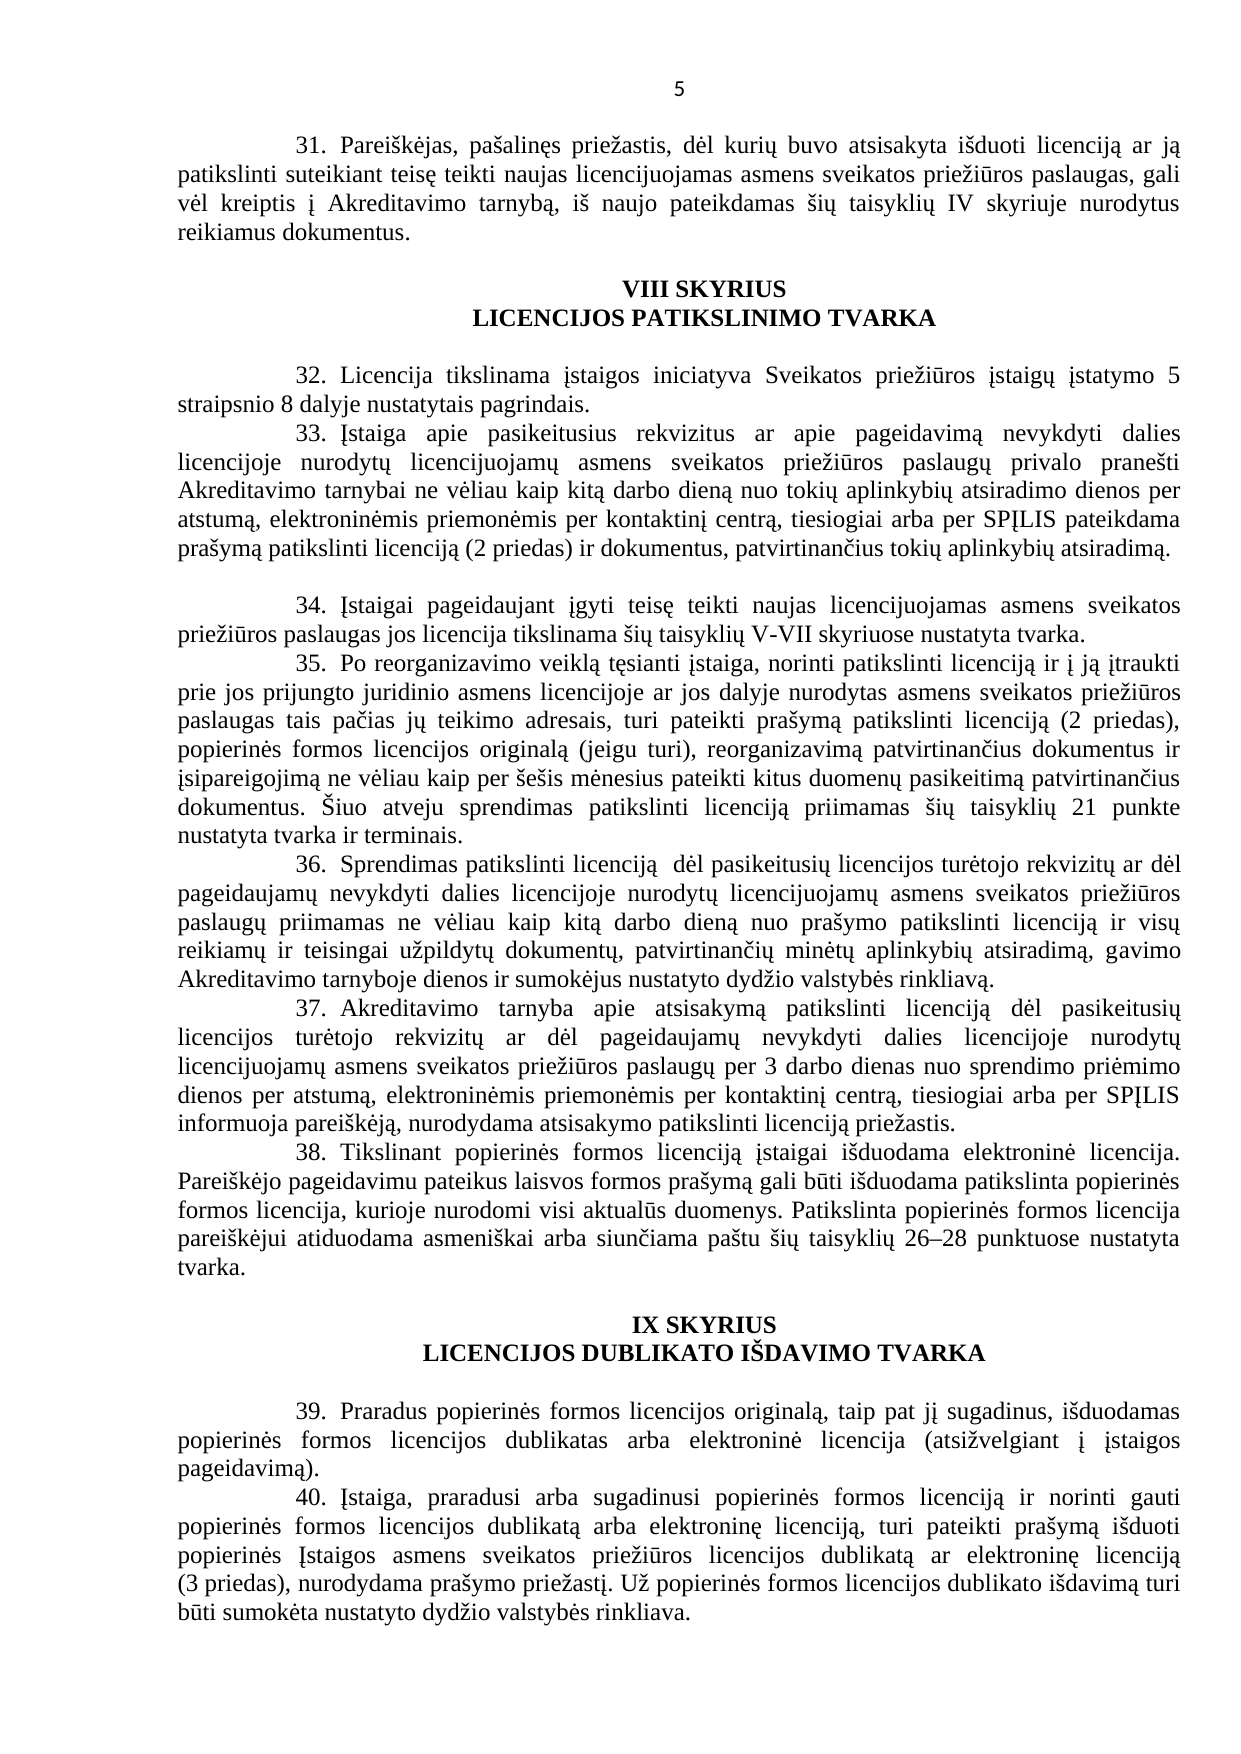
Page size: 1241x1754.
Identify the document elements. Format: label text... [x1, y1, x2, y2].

text 39. Praradus popierinės formos licencijos originalą, taip pat jį sugadinus, išduodamas popierinės formos licencijos dublikatas arba elektroninė licencija (atsižvelgiant į įstaigos pageidavimą). [177, 1396, 1181, 1482]
text 38. Tikslinant popierinės formos licenciją įstaigai išduodama elektroninė licencija. Pareiškėjo pageidavimu pateikus laisvos formos prašymą gali būti išduodama patikslinta popierinės formos licencija, kurioje nurodomi visi aktualūs duomenys. Patikslinta popierinės formos licencija pareiškėjui atiduodama asmeniškai arba siunčiama paštu šių taisyklių 26–28 punktuose nustatyta tvarka. [177, 1137, 1181, 1281]
text 37. Akreditavimo tarnyba apie atsisakymą patikslinti licenciją dėl pasikeitusių licencijos turėtojo rekvizitų ar dėl pageidaujamų nevykdyti dalies licencijoje nurodytų licencijuojamų asmens sveikatos priežiūros paslaugų per 3 darbo dienas nuo sprendimo priėmimo dienos per atstumą, elektroninėmis priemonėmis per kontaktinį centrą, tiesiogiai arba per SPĮLIS informuoja pareiškėją, nurodydama atsisakymo patikslinti licenciją priežastis. [177, 993, 1181, 1137]
text LICENCIJOS PATIKSLINIMO TVARKA [227, 303, 1181, 332]
text 35. Po reorganizavimo veiklą tęsianti įstaiga, norinti patikslinti licenciją ir į ją įtraukti prie jos prijungto juridinio asmens licencijoje ar jos dalyje nurodytas asmens sveikatos priežiūros paslaugas tais pačias jų teikimo adresais, turi pateikti prašymą patikslinti licenciją (2 priedas), popierinės formos licencijos originalą (jeigu turi), reorganizavimą patvirtinančius dokumentus ir įsipareigojimą ne vėliau kaip per šešis mėnesius pateikti kitus duomenų pasikeitimą patvirtinančius dokumentus. Šiuo atveju sprendimas patikslinti licenciją priimamas šių taisyklių 21 punkte nustatyta tvarka ir terminais. [177, 648, 1181, 849]
text 33. Įstaiga apie pasikeitusius rekvizitus ar apie pageidavimą nevykdyti dalies licencijoje nurodytų licencijuojamų asmens sveikatos priežiūros paslaugų privalo pranešti Akreditavimo tarnybai ne vėliau kaip kitą darbo dieną nuo tokių aplinkybių atsiradimo dienos per atstumą, elektroninėmis priemonėmis per kontaktinį centrą, tiesiogiai arba per SPĮLIS pateikdama prašymą patikslinti licenciją (2 priedas) ir dokumentus, patvirtinančius tokių aplinkybių atsiradimą. [177, 418, 1181, 562]
text 32. Licencija tikslinama įstaigos iniciatyva Sveikatos priežiūros įstaigų įstatymo 5 straipsnio 8 dalyje nustatytais pagrindais. [177, 361, 1181, 418]
text 40. Įstaiga, praradusi arba sugadinusi popierinės formos licenciją ir norinti gauti popierinės formos licencijos dublikatą arba elektroninę licenciją, turi pateikti prašymą išduoti popierinės Įstaigos asmens sveikatos priežiūros licencijos dublikatą ar elektroninę licenciją (3 priedas), nurodydama prašymo priežastį. Už popierinės formos licencijos dublikato išdavimą turi būti sumokėta nustatyto dydžio valstybės rinkliava. [177, 1482, 1181, 1626]
text 36. Sprendimas patikslinti licenciją dėl pasikeitusių licencijos turėtojo rekvizitų ar dėl pageidaujamų nevykdyti dalies licencijoje nurodytų licencijuojamų asmens sveikatos priežiūros paslaugų priimamas ne vėliau kaip kitą darbo dieną nuo prašymo patikslinti licenciją ir visų reikiamų ir teisingai užpildytų dokumentų, patvirtinančių minėtų aplinkybių atsiradimą, gavimo Akreditavimo tarnyboje dienos ir sumokėjus nustatyto dydžio valstybės rinkliavą. [177, 849, 1181, 993]
text LICENCIJOS DUBLIKATO IŠDAVIMO TVARKA [227, 1338, 1181, 1367]
text 34. Įstaigai pageidaujant įgyti teisę teikti naujas licencijuojamas asmens sveikatos priežiūros paslaugas jos licencija tikslinama šių taisyklių V-VII skyriuose nustatyta tvarka. [177, 591, 1181, 648]
text VIII SKYRIUS [227, 274, 1181, 303]
text IX SKYRIUS [227, 1310, 1181, 1338]
text 31. Pareiškėjas, pašalinęs priežastis, dėl kurių buvo atsisakyta išduoti licenciją ar ją patikslinti suteikiant teisę teikti naujas licencijuojamas asmens sveikatos priežiūros paslaugas, gali vėl kreiptis į Akreditavimo tarnybą, iš naujo pateikdamas šių taisyklių IV skyriuje nurodytus reikiamus dokumentus. [177, 131, 1181, 246]
